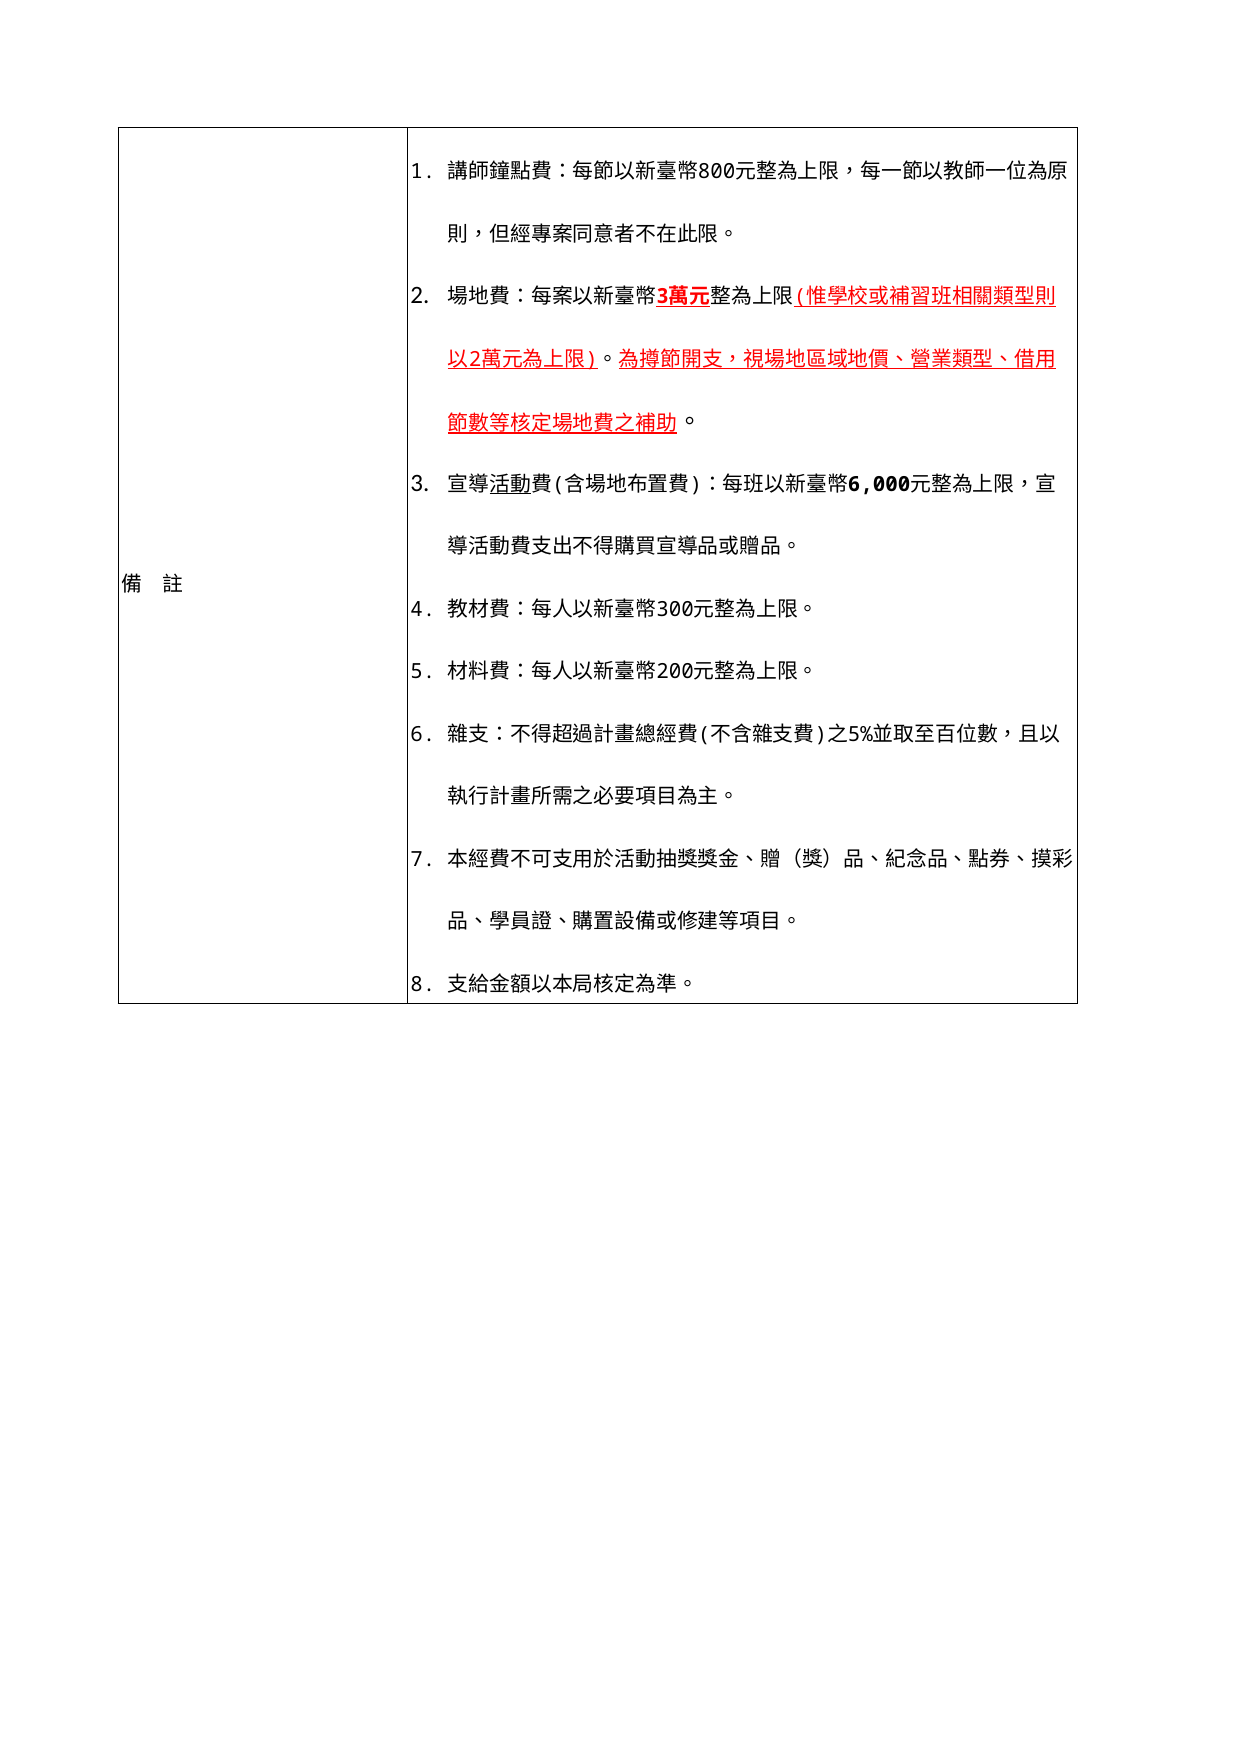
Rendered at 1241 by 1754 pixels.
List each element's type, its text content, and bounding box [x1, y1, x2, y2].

table_cell 講師鐘點費：每節以新臺幣800元整為上限，每一節以教師一位為原則，但經專案同意者不在此限。 場地費：每案以新臺幣3萬元整為上限(惟學校或補習班相關類型則以2萬元為上限)。為撙節開支，視場地區域地價、營業類型、借用節數等核定場地費之補助。 宣導活動費(含場地布置費)：每班以新臺幣6,000元整為上限，宣導活動費支出不得購買宣導品或贈品。 教材費：每人以新臺幣300元整為上限。 材料費：每人以新臺幣200元整為上限。 雜支：不得超過計畫總經費(不含雜支費)之5%並取至百位數，且以執行計畫所需之必要項目為主。 本經費不可支用於活動抽獎獎金、贈（獎）品、紀念品、點券、摸彩品、學員證、購置設備或修建等項目。 支給金額以本局核定為準。 [408, 128, 1077, 1003]
table_cell 備 註 [119, 128, 407, 1003]
